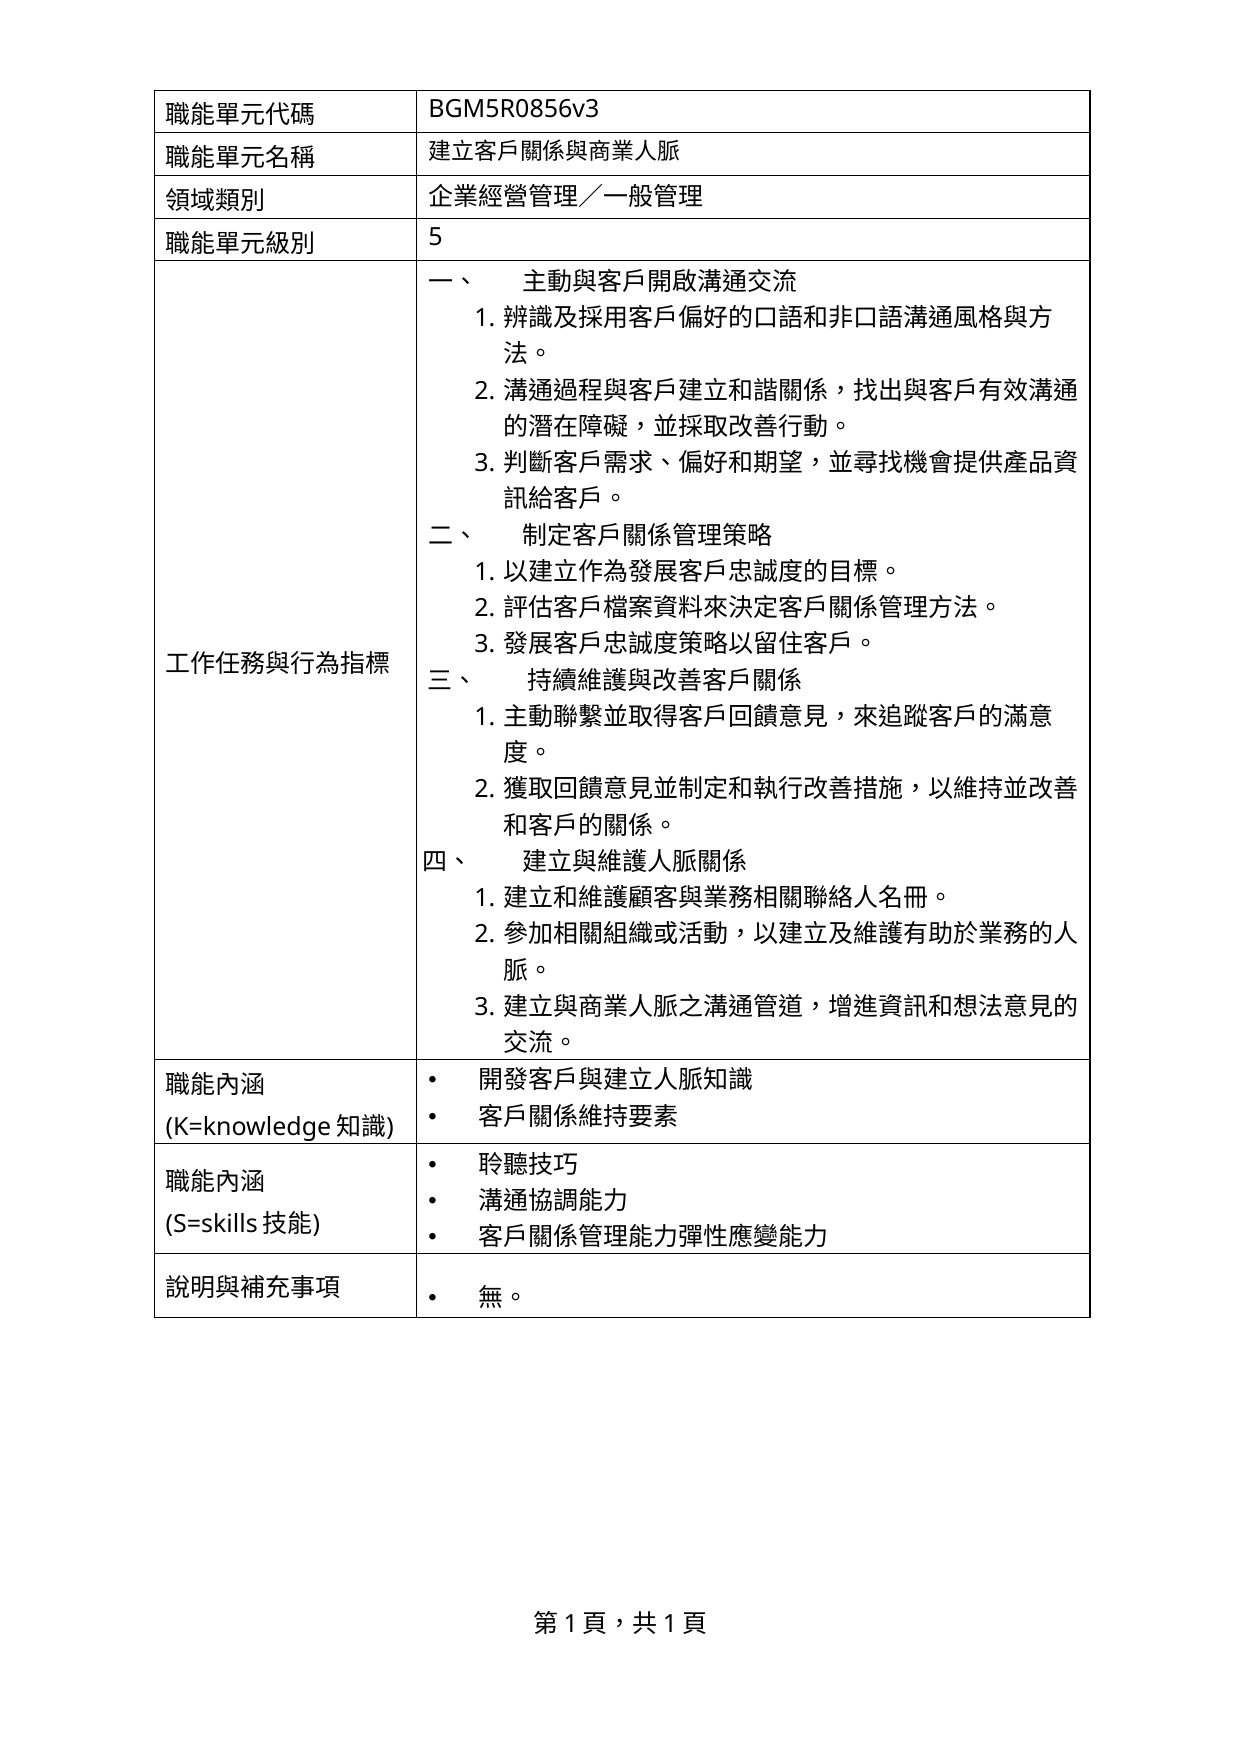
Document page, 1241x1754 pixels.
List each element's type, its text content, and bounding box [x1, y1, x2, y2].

table_header BGM5R0856v3 [417, 91, 1089, 132]
table_cell 無。 [417, 1254, 1089, 1317]
table_cell 建立客戶關係與商業人脈 [417, 133, 1089, 175]
table_cell 聆聽技巧 溝通協調能力 客戶關係管理能力彈性應變能力 [417, 1144, 1089, 1253]
table_cell 職能內涵 (K=knowledge知識) [155, 1060, 416, 1143]
table_cell 企業經營管理／一般管理 [417, 176, 1089, 218]
table_cell 職能單元名稱 [155, 133, 416, 175]
table_cell 5 [417, 219, 1089, 260]
table_cell 說明與補充事項 [155, 1254, 416, 1317]
table_cell 職能單元級別 [155, 219, 416, 260]
table_cell 開發客戶與建立人脈知識 客戶關係維持要素 [417, 1060, 1089, 1143]
table_cell 主動與客戶開啟溝通交流 辨識及採用客戶偏好的口語和非口語溝通風格與方法。 溝通過程與客戶建立和諧關係，找出與客戶有效溝通的潛在障礙，並採取改善行動。 判斷客戶需求、偏好和期望，並尋找機會提供產品資訊給客戶。 制定客戶關係管理策略 以建立作為發展客戶忠誠度的目標。 評估客戶檔案資料來決定客戶關係管理方法。 發展客戶忠誠度策略以留住客戶。 持續維護與改善客戶關係 主動聯繫並取得客戶回饋意見，來追蹤客戶的滿意度。 獲取回饋意見並制定和執行改善措施，以維持並改善和客戶的關係。 建立與維護人脈關係 建立和維護顧客與業務相關聯絡人名冊。 參加相關組織或活動，以建立及維護有助於業務的人脈。 建立與商業人脈之溝通管道，增進資訊和想法意見的交流。 [417, 261, 1089, 1059]
table_cell 工作任務與行為指標 [155, 261, 416, 1059]
table_cell 職能內涵 (S=skills技能) [155, 1144, 416, 1253]
table_cell 領域類別 [155, 176, 416, 218]
table_header 職能單元代碼 [155, 91, 416, 132]
